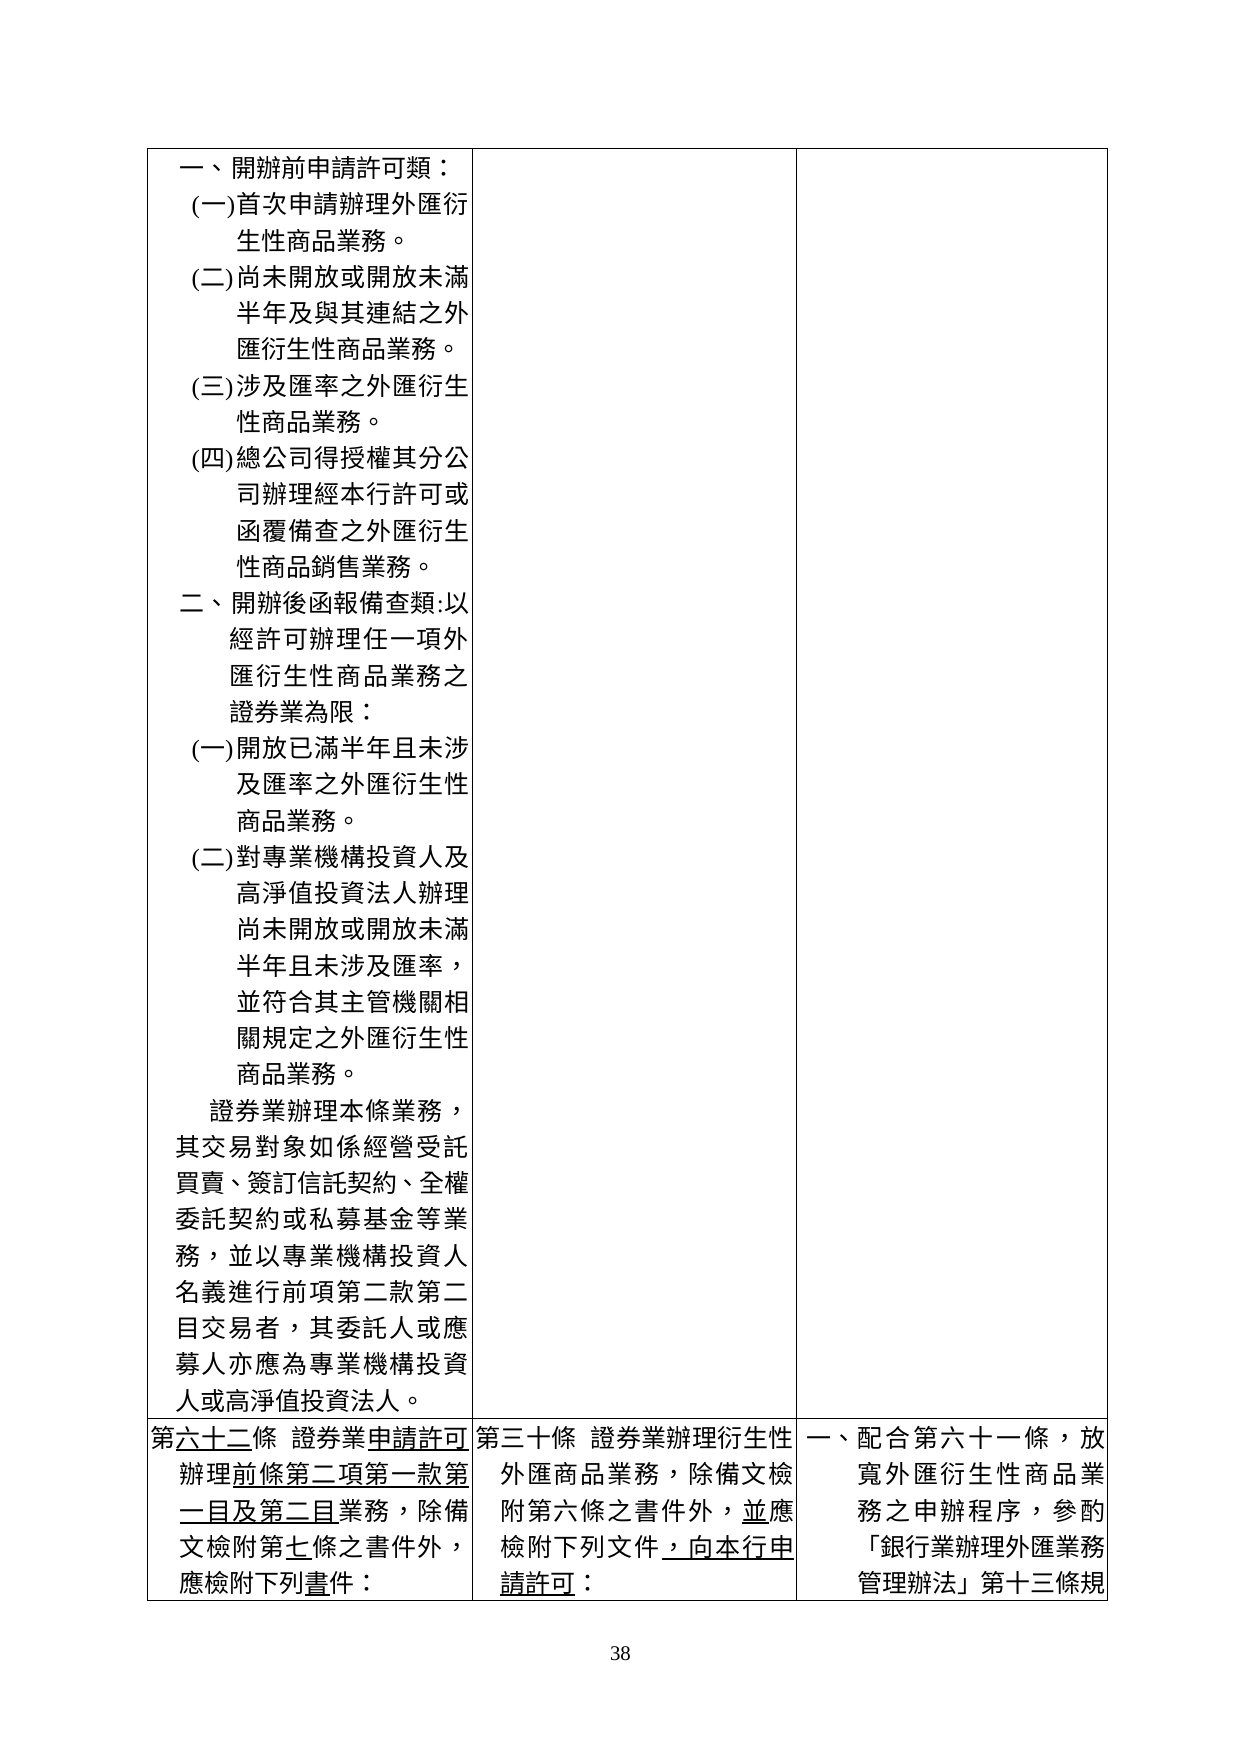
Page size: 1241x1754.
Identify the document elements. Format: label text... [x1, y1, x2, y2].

table_cell 第六十一條 證券業得不經申請逕行辦理下列外匯衍生性商品業務： 該證券業業經本行許可或函覆備查未涉及匯率之外匯衍生性商品，連結同一風險標的，透過相同交易契約之再行組合，但不含對專業機構投資人及高淨值投資法人以外之客戶辦理之複雜性高風險外匯衍生性商品。 因自有資金投資或避險之需求，以客戶身分與經本行許可辦理外匯衍生性商品業務之外匯指定銀行或國外金融機構承作之外匯衍生性商品交易。 以期貨交易人身分辦理未涉及新臺幣匯率之國內外期貨交易契約。 證券業辦理前項以外之外匯衍生性商品業務，應依下列類別，向本行申請許可或函報備查: 開辦前申請許可類： (一)首次申請辦理外匯衍生性商品業務。 (二) 尚未開放或開放未滿半年及與其連結之外匯衍生性商品業務。 (三) 涉及匯率之外匯衍生性商品業務。 (四) 總公司得授權其分公司辦理經本行許可或函覆備查之外匯衍生性商品銷售業務。 開辦後函報備查類:以經許可辦理任一項外匯衍生性商品業務之證券業為限： (一) 開放已滿半年且未涉及匯率之外匯衍生性商品業務。 (二) 對專業機構投資人及高淨值投資法人辦理尚未開放或開放未滿半年且未涉及匯率，並符合其主管機關相關規定之外匯衍生性商品業務。 證券業辦理本條業務，其交易對象如係經營受託買賣、簽訂信託契約、全權委託契約或私募基金等業務，並以專業機構投資人名義進行前項第二款第二目交易者，其委託人或應募人亦應為專業機構投資人或高淨值投資法人。 [148, 149, 472, 1417]
table_cell 第三十條 證券業辦理衍生性外匯商品業務，除備文檢附第六條之書件外，並應檢附下列文件，向本行申請許可： 最近半年未受櫃買中心依櫃買中心證券商營業處所經營衍生性金融商品交易業務規則(以下簡稱衍生性商品交易規則)停止或終止經營衍生性金融商品業務之證明文件。 營業計畫書(包括商品簡介、作業準則、風險管理、經辦及覆核人員資歷及風險預告書)。但申請辦理外幣間遠期外匯交易及換匯交易(SWAP)者，無須檢附。 證券業因自有資金投資或避險之需求，以客戶身分與經本行許可辦理衍生性外匯商品業務之外匯指定銀行或國外金融機構承作之衍生性外匯商品交易，無需申請許可。 [473, 1419, 796, 1600]
table_cell [473, 149, 796, 1417]
table_cell 配合第六十一條，放寬外匯衍生性商品業務之申辦程序，參酌「銀行業辦理外匯業務管理辦法」第十三條規 [797, 1419, 1107, 1600]
table_cell 第六十二條 證券業申請許可辦理前條第二項第一款第一目及第二目業務，除備文檢附第七條之書件外，應檢附下列書件： 最近半年未受櫃買中心依櫃買中心證券商營業處所經營衍生性金融商品交易業務規則(以下簡稱衍生性商品交易業務規則)停止或終止經營衍生性金融商品業務之證明文件。 經辦及相關管理人員資歷表。 風險預告書。 商品簡介。 作業準則。 風險管理相關文件。 外匯證券商申辦前條第二項第一款第三目業務，除檢附前項書件外，另應檢附符合第四十七條第二項第二款、第五款及第七款之資格證明文件，並準用第五十四條及第五十五條規定。 證券業申請許可辦理前條第二項第一款第四目業務，除備文檢附第七條之書件外，應檢附下列書件： 董事會同意之授權準則。 銷售商品清單。 授權辦理銷售之分公司清單及各該分公司符合銷售作業資格之人員名冊。 證券業函報備查辦理前條第二項第二款業務，應於辦理首筆交易後一週內，檢附下列書件，並俟收到本行備查函後，始得繼續辦理： 第七條之書件。 首筆交易產品說明書(須為已實際交易者，列有交易日、交割日、到期日、名目本金、執行價或其他相關指標、參數等)。 第一項第一款至第四款之文件。 [148, 1419, 472, 1600]
table_cell [797, 149, 1107, 1417]
